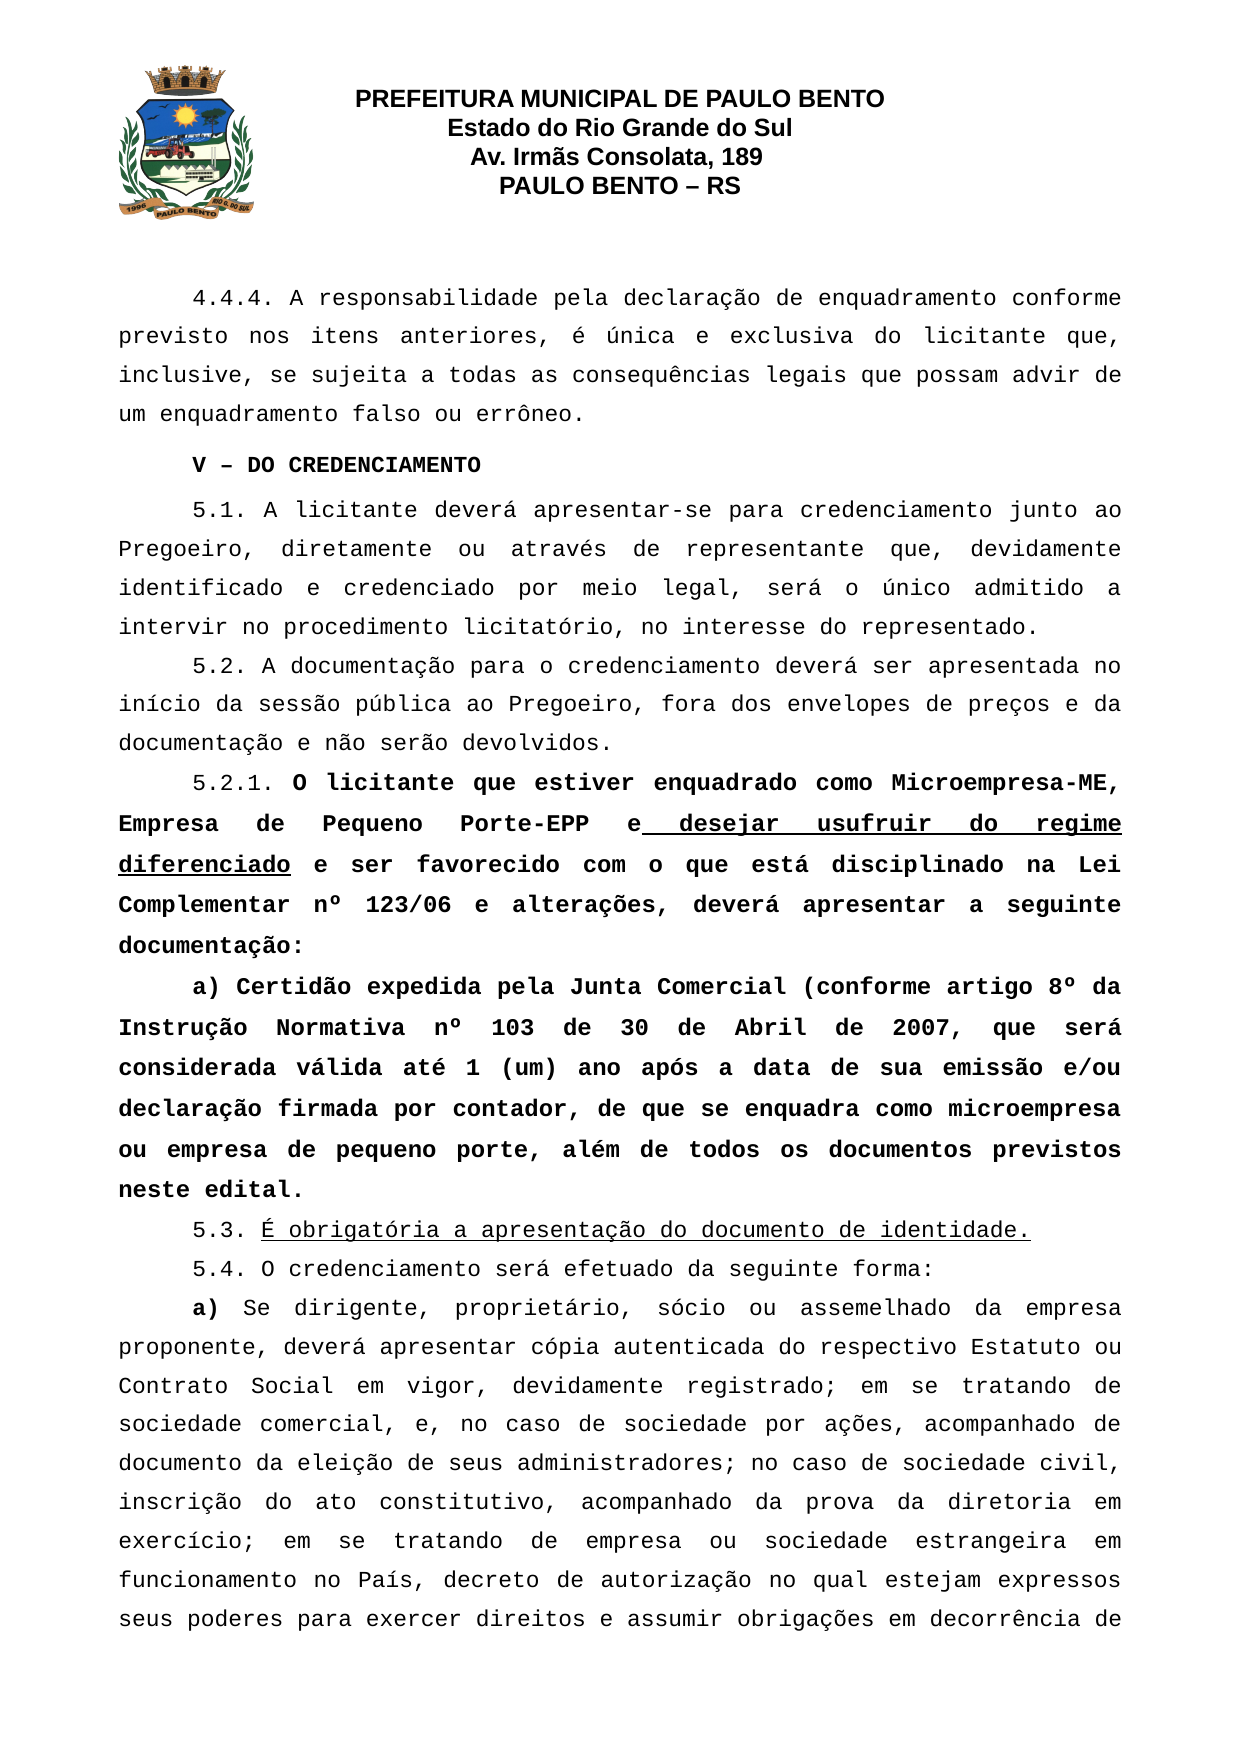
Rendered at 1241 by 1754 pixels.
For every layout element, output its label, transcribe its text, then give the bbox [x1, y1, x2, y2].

text 5.1. A licitante deverá apresentar-se para credenciamento junto ao Pregoeiro, diretamente ou através de representante que, devidamente identificado e credenciado por meio legal, será o único admitido a intervir no procedimento licitatório, no interesse do representado. [118, 498, 1122, 641]
text a) Se dirigente, proprietário, sócio ou assemelhado da empresa proponente, deverá apresentar cópia autenticada do respectivo Estatuto ou Contrato Social em vigor, devidamente registrado; em se tratando de sociedade comercial, e, no caso de sociedade por ações, acompanhado de documento da eleição de seus administradores; no caso de sociedade civil, inscrição do ato constitutivo, acompanhado da prova da diretoria em exercício; em se tratando de empresa ou sociedade estrangeira em funcionamento no País, decreto de autorização no qual estejam expressos seus poderes para exercer direitos e assumir obrigações em decorrência de [118, 1296, 1122, 1633]
text 5.4. O credenciamento será efetuado da seguinte forma: [118, 1257, 1122, 1283]
text V – DO CREDENCIAMENTO [118, 454, 1122, 480]
picture [118, 65, 254, 220]
text a) Certidão expedida pela Junta Comercial (conforme artigo 8º da Instrução Normativa nº 103 de 30 de Abril de 2007, que será considerada válida até 1 (um) ano após a data de sua emissão e/ou declaração firmada por contador, de que se enquadra como microempresa ou empresa de pequeno porte, além de todos os documentos previstos neste edital. [118, 974, 1122, 1205]
text 5.2.1. O licitante que estiver enquadrado como Microempresa-ME, Empresa de Pequeno Porte-EPP e desejar usufruir do regime diferenciado e ser favorecido com o que está disciplinado na Lei Complementar nº 123/06 e alterações, deverá apresentar a seguinte documentação: [118, 771, 1122, 961]
text 5.2. A documentação para o credenciamento deverá ser apresentada no início da sessão pública ao Pregoeiro, fora dos envelopes de preços e da documentação e não serão devolvidos. [118, 654, 1122, 758]
text 4.4.4. A responsabilidade pela declaração de enquadramento conforme previsto nos itens anteriores, é única e exclusiva do licitante que, inclusive, se sujeita a todas as consequências legais que possam advir de um enquadramento falso ou errôneo. [118, 286, 1122, 428]
text 5.3. É obrigatória a apresentação do documento de identidade. [118, 1218, 1122, 1244]
